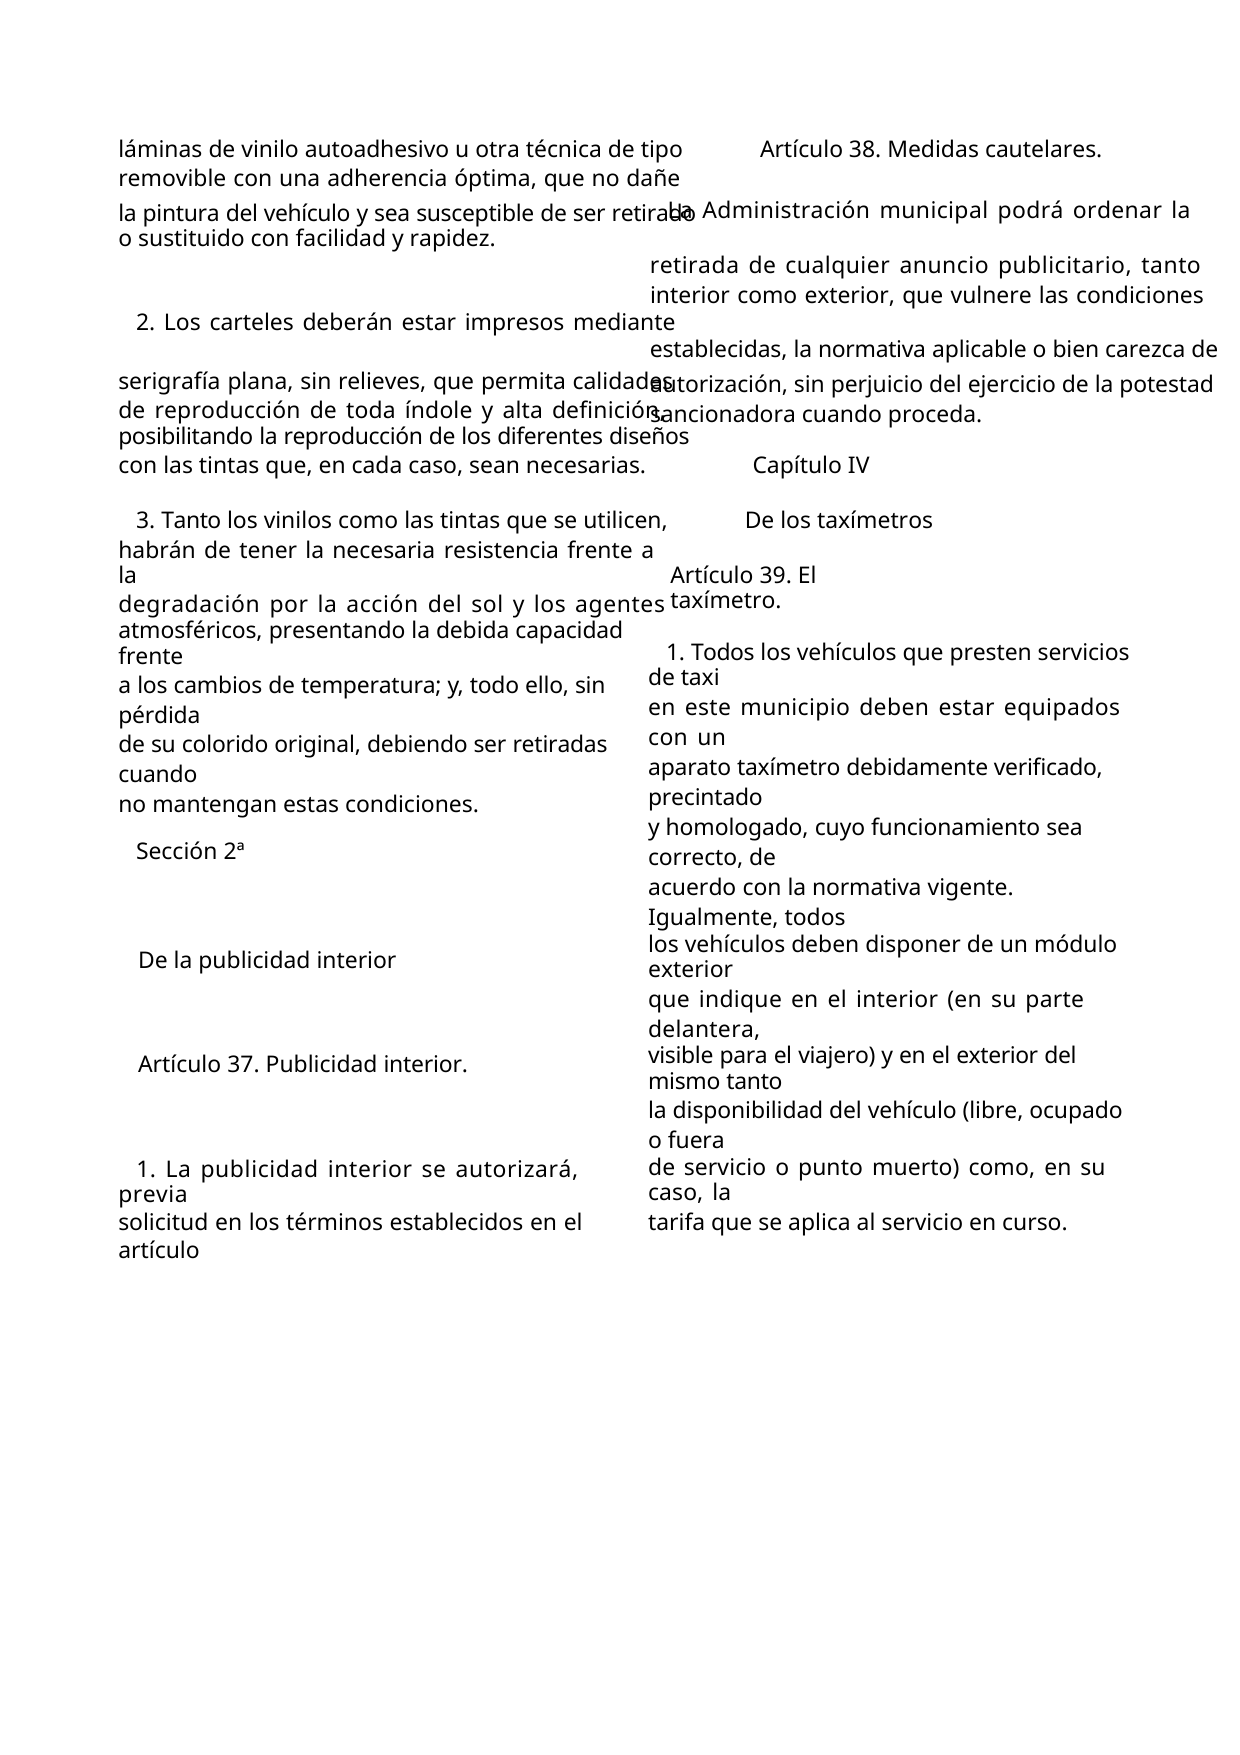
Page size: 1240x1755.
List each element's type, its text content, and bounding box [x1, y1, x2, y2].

table_header Artículo 39. El taxímetro. [670, 538, 913, 618]
table_cell 1. Todos los vehículos que presten servicios de taxi en este municipio deben estar equipados con un aparato taxímetro debidamente verificado, precintado y homologado, cuyo funcionamiento sea correcto, de acuerdo con la normativa vigente. Igualmente, todos [648, 619, 1130, 932]
table_cell visible para el viajero) y en el exterior del mismo tanto la disponibilidad del vehículo (libre, ocupado o fuera [648, 1043, 1130, 1154]
text 3. Tanto los vinilos como las tintas que se utilicen, De los taxímetros [136, 507, 1229, 533]
table_cell [643, 619, 648, 932]
table_cell los vehículos deben disponer de un módulo exterior que indique en el interior (en su parte delantera, [648, 932, 1130, 1043]
table_header habrán de tener la necesaria resistencia frente a la degradación por la acción del sol y los agentes [118, 538, 666, 618]
text de reproducción de toda índole y alta definición, sancionadora cuando proceda. [486, 416, 889, 423]
table_cell De la publicidad interior [138, 932, 643, 1043]
table_cell 1. La publicidad interior se autorizará, previa solicitud en los términos establecidos en el artículo [118, 1155, 643, 1264]
table_cell atmosféricos, presentando la debida capacidad frente a los cambios de temperatura; y, todo ello, sin pérdida de su colorido original, debiendo ser retiradas cuando no mantengan estas condiciones. Sección 2ª [118, 619, 643, 932]
text con las tintas que, en cada caso, sean necesarias. Capítulo IV [118, 452, 1229, 479]
text interior como exterior, que vulnere las condiciones [136, 282, 1229, 309]
text retirada de cualquier anuncio publicitario, tanto [649, 252, 1229, 279]
table_header [913, 538, 1130, 618]
table_cell [643, 1043, 648, 1154]
text de reproducción de toda índole y alta definición, sancionadora cuando proceda. [181, 416, 486, 423]
text o sustituido con facilidad y rapidez. [118, 226, 1229, 252]
text 2. Los carteles deberán estar impresos mediante [136, 309, 1229, 336]
table_header [666, 538, 670, 618]
text establecidas, la normativa aplicable o bien carezca de [649, 336, 1229, 363]
table_cell de servicio o punto muerto) como, en su caso, la tarifa que se aplica al servicio en curso. [648, 1155, 1130, 1264]
text de reproducción de toda índole y alta definición, sancionadora cuando proceda. [891, 416, 1229, 423]
table_cell [643, 1155, 648, 1264]
text La Administración municipal podrá ordenar la la pintura del vehículo y sea susceptible de ser retirado [478, 216, 956, 222]
text láminas de vinilo autoadhesivo u otra técnica de tipo Artículo 38. Medidas cautelares. removible con una adherencia óptima, que no dañe [118, 133, 1229, 193]
table_cell [118, 1043, 138, 1154]
table_cell [118, 932, 138, 1043]
table_cell [643, 932, 648, 1043]
text posibilitando la reproducción de los diferentes diseños [118, 423, 1229, 450]
table_cell Artículo 37. Publicidad interior. [138, 1043, 643, 1154]
